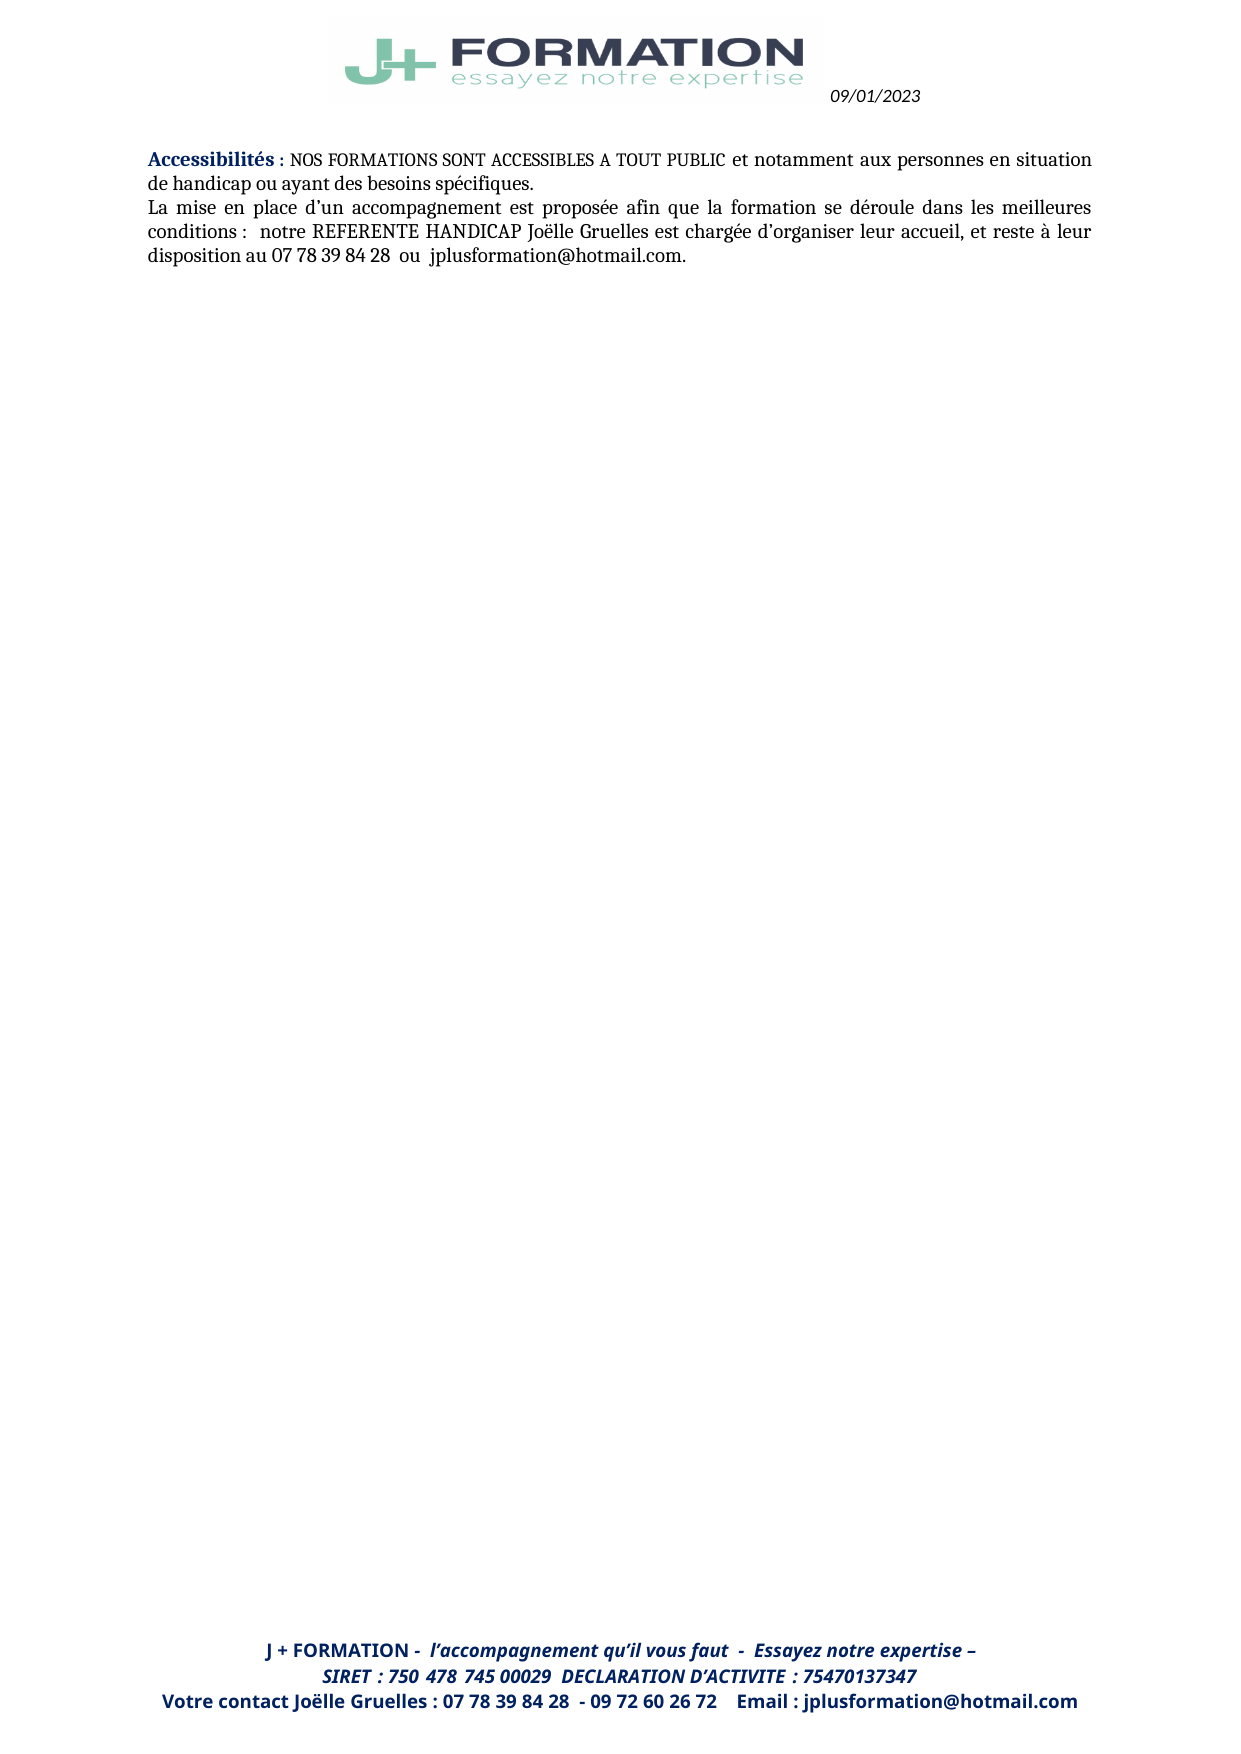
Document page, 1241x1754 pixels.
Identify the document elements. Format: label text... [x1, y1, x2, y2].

picture [323, 11, 830, 103]
text Accessibilités : NOS FORMATIONS SONT ACCESSIBLES A TOUT PUBLIC et notamment aux personnes en situation de handicap ou ayant des besoins spécifiques. [148, 148, 1093, 196]
text La mise en place d’un accompagnement est proposée afin que la formation se déroule dans les meilleures conditions : notre REFERENTE HANDICAP Joëlle Gruelles est chargée d’organiser leur accueil, et reste à leur disposition au 07 78 39 84 28 ou jplusformation@hotmail.com. [148, 196, 1093, 267]
